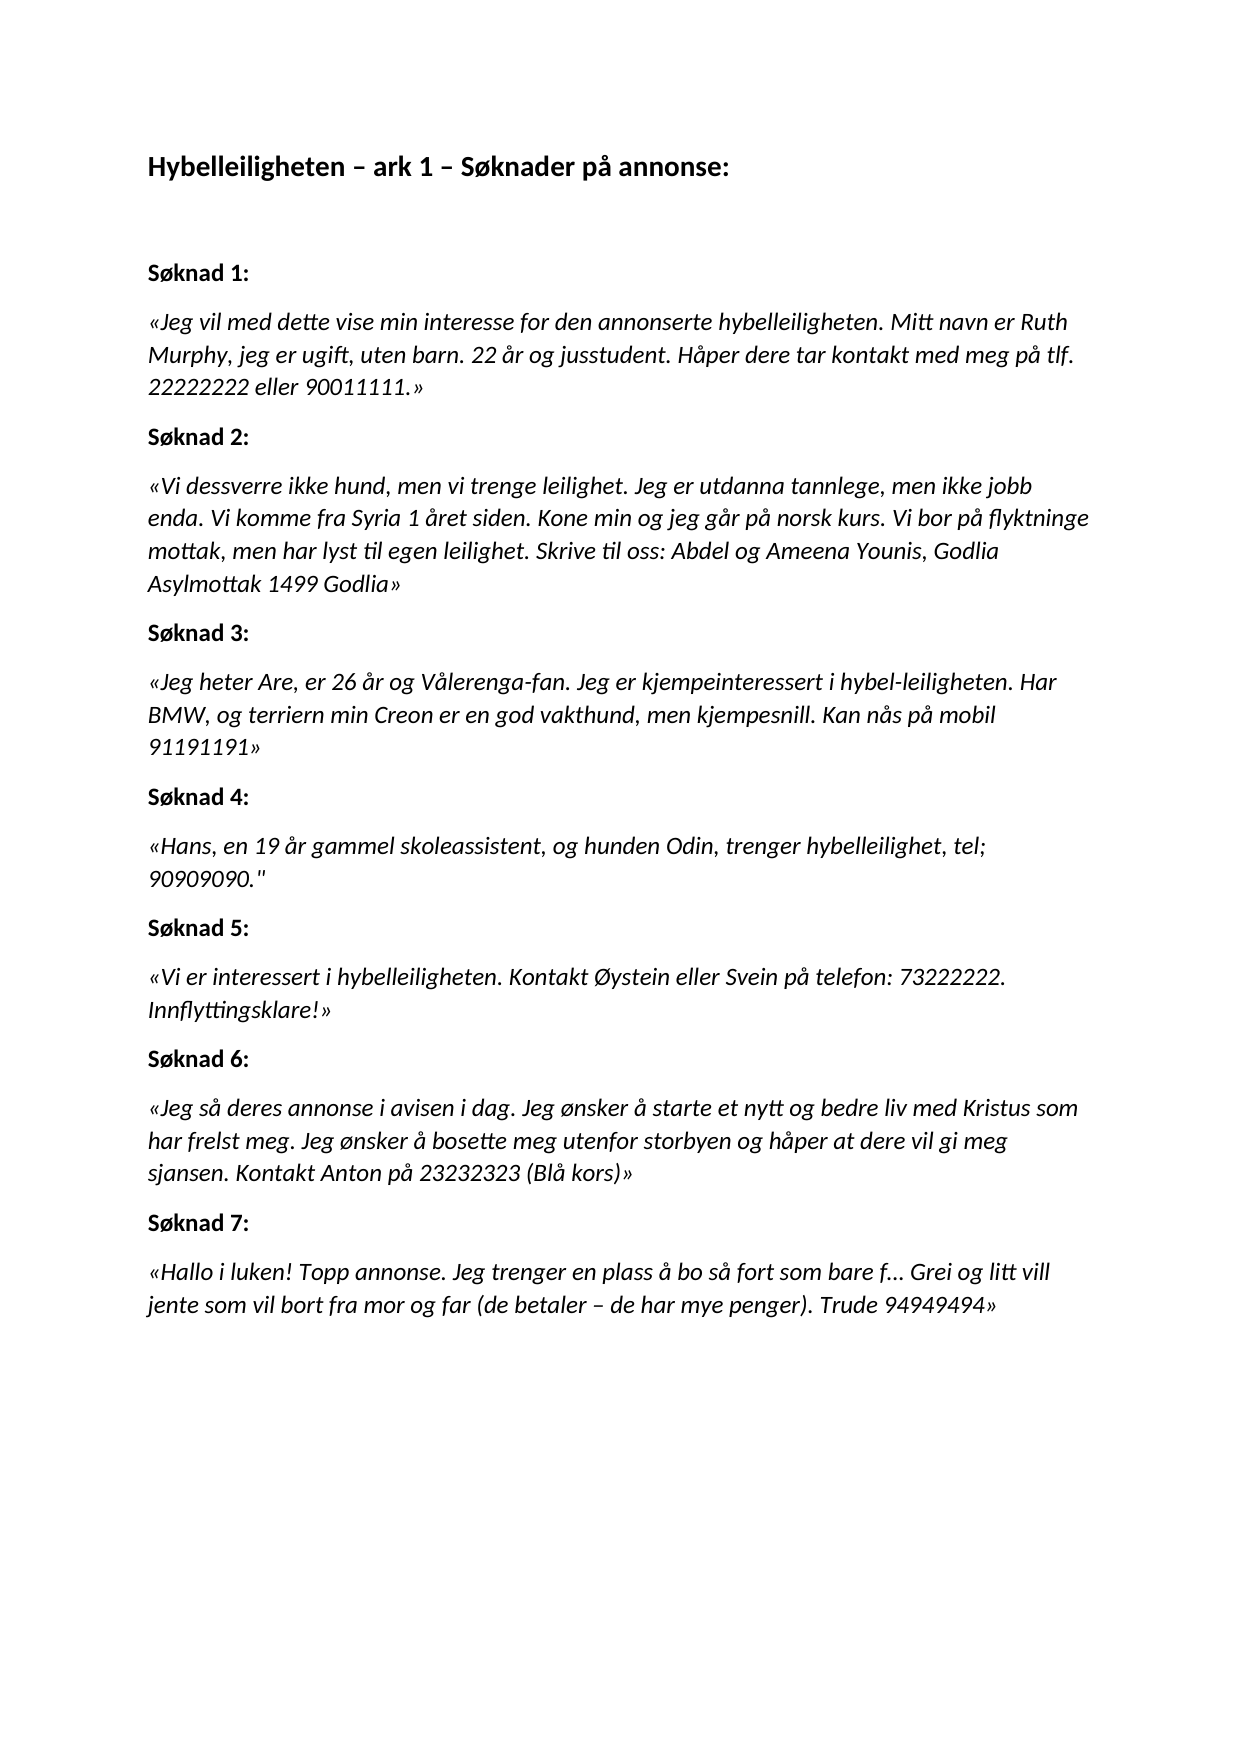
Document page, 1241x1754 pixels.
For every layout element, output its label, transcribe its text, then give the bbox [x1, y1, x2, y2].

text «Jeg så deres annonse i avisen i dag. Jeg ønsker å starte et nytt og bedre liv med Kristus som har frelst meg. Jeg ønsker å bosette meg utenfor storbyen og håper at dere vil gi meg sjansen. Kontakt Anton på 23232323 (Blå kors)» [148, 1092, 1093, 1188]
text Søknad 6: [148, 1043, 1093, 1074]
text «Vi dessverre ikke hund, men vi trenge leilighet. Jeg er utdanna tannlege, men ikke jobb enda. Vi komme fra Syria 1 året siden. Kone min og jeg går på norsk kurs. Vi bor på flyktninge mottak, men har lyst til egen leilighet. Skrive til oss: Abdel og Ameena Younis, Godlia Asylmottak 1499 Godlia» [148, 470, 1093, 598]
text Søknad 5: [148, 912, 1093, 942]
text Søknad 1: [148, 257, 1093, 287]
text «Jeg vil med dette vise min interesse for den annonserte hybelleiligheten. Mitt navn er Ruth Murphy, jeg er ugift, uten barn. 22 år og jusstudent. Håper dere tar kontakt med meg på tlf. 22222222 eller 90011111.» [148, 306, 1093, 402]
text Søknad 4: [148, 781, 1093, 811]
text «Vi er interessert i hybelleiligheten. Kontakt Øystein eller Svein på telefon: 73222222. Innflyttingsklare!» [148, 961, 1093, 1024]
text Søknad 7: [148, 1207, 1093, 1237]
text «Hans, en 19 år gammel skoleassistent, og hunden Odin, trenger hybelleilighet, tel; 90909090." [148, 830, 1093, 893]
text «Hallo i luken! Topp annonse. Jeg trenger en plass å bo så fort som bare f… Grei og litt vill jente som vil bort fra mor og far (de betaler – de har mye penger). Trude 94949494» [148, 1256, 1093, 1319]
text «Jeg heter Are, er 26 år og Vålerenga-fan. Jeg er kjempeinteressert i hybel-leiligheten. Har BMW, og terriern min Creon er en god vakthund, men kjempesnill. Kan nås på mobil 91191191» [148, 666, 1093, 762]
text Hybelleiligheten – ark 1 – Søknader på annonse: [148, 148, 1093, 183]
text Søknad 3: [148, 617, 1093, 648]
text Søknad 2: [148, 421, 1093, 451]
